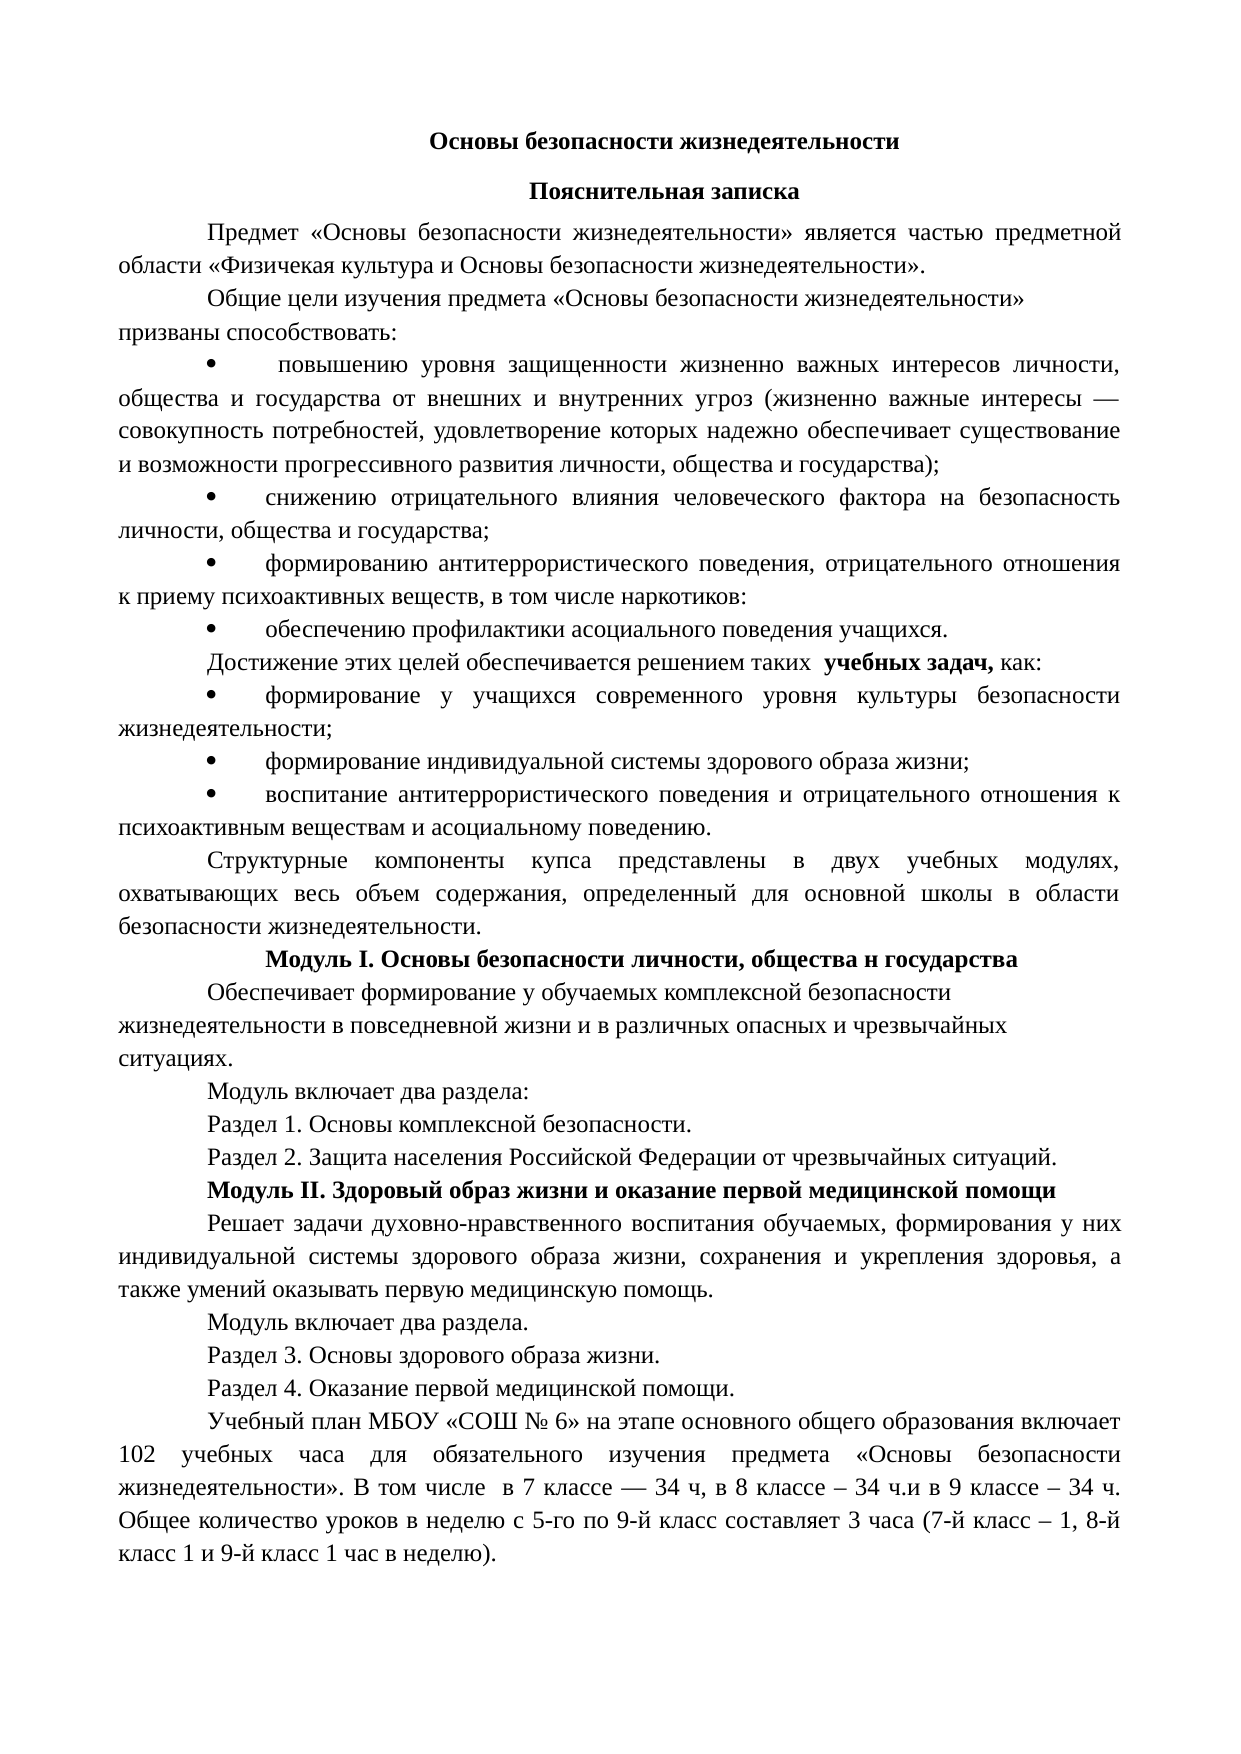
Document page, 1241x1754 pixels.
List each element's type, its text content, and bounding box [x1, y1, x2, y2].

list обеспечению профилактики асоциального поведения учащихся. [118, 614, 1120, 642]
text Раздел 3. Основы здорового образа жизни. [118, 1340, 1122, 1369]
text Структурные компоненты купса представлены в двух учебных модулях, охватывающих весь объем содержания, определенный для основной школы в области безопасности жизнедеятельности. [118, 845, 1120, 940]
text Раздел 4. Оказание первой медицинской помощи. [118, 1373, 1122, 1402]
text Раздел 1. Основы комплексной безопасности. [118, 1109, 1120, 1138]
list формированию антитеррористического поведения, отри­цательного отношения к приему психоактивных веществ, в том числе наркотиков: [118, 548, 1120, 609]
text Модуль включает два раздела: [118, 1076, 1122, 1105]
text Предмет «Основы безопасности жизнедеятельности» является частью предметной области «Физичекая культура и Основы безопасности жизнедеятельности». [118, 217, 1122, 279]
list формирование индивидуальной системы здорового об­раза жизни; [118, 746, 1120, 774]
text Достижение этих целей обеспечивается решением таких учебных задач, как: [118, 647, 1120, 676]
text Модуль II. Здоровый образ жизни и оказание первой медицинской помощи [118, 1175, 1122, 1204]
text Пояснительная записка [118, 176, 1122, 205]
list формирование у учащихся современного уровня куль­туры безопасности жизнедеятельности; [118, 680, 1120, 742]
text Модуль включает два раздела. [118, 1307, 1122, 1336]
text Обеспечивает формирование у обучаемых комплексной безопасности жизнедеятельности в повседневной жизни и в различных опасных и чрезвычайных ситуациях. [118, 977, 1122, 1072]
list снижению отрицательного влияния человеческого фак­тора на безопасность личности, общества и государства; [118, 482, 1120, 543]
text Решает задачи духовно-нравственного воспитания обучае­мых, формирования у них индивидуальной системы здорово­го образа жизни, сохранения и укрепления здоровья, а также умений оказывать первую медицинскую помощь. [118, 1208, 1122, 1303]
text Учебный план МБОУ «СОШ № 6» на этапе основного общего образования включает 102 учебных часа для обязательного изучения предмета «Основы безопасности жизнедеятельности». В том числе в 7 классе — 34 ч, в 8 классе – 34 ч.и в 9 классе – 34 ч. Общее количество уроков в неделю с 5-го по 9-й класс составляет 3 часа (7-й класс – 1, 8-й класс 1 и 9-й класс 1 час в неделю). [118, 1406, 1122, 1567]
list воспитание антитеррористического поведения и отри­цательного отношения к психоактивным веществам и асоци­альному поведению. [118, 779, 1120, 841]
text Раздел 2. Защита населения Российской Федерации от чрезвычайных ситуаций. [118, 1142, 1120, 1171]
text Модуль I. Основы безопасности личности, общества н государства [118, 944, 1120, 973]
text Основы безопасности жизнедеятельности [118, 126, 1122, 155]
text Общие цели изучения предмета «Основы безопасности жизнедеятельности» призваны способствовать: [118, 283, 1122, 345]
list повышению уровня защищенности жизненно важных интересов личности, общества и государства от внешних и внутренних угроз (жизненно важные интересы — совокуп­ность потребностей, удовлетворение которых надежно обеспе­чивает существование и возможности прогрессивного разви­тия личности, общества и государства); [118, 349, 1120, 477]
